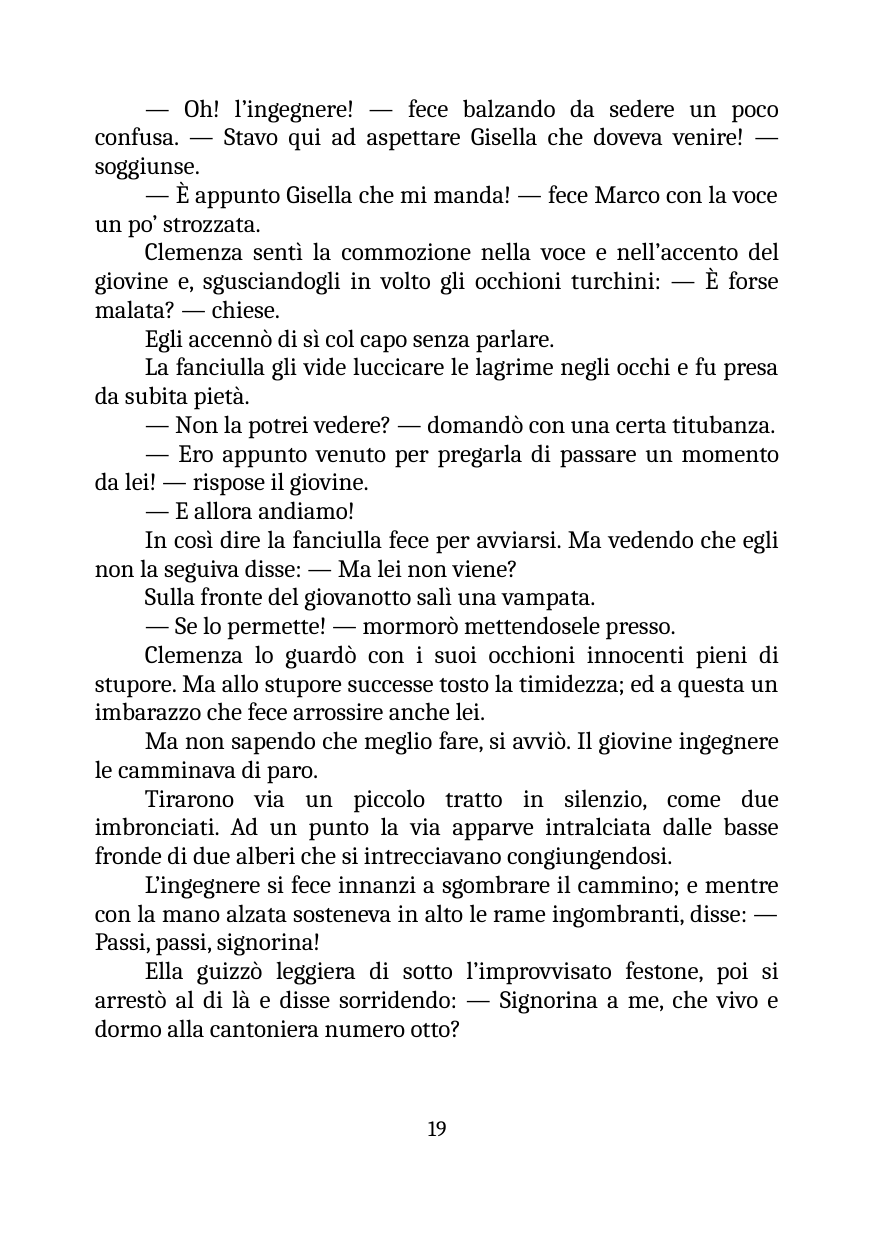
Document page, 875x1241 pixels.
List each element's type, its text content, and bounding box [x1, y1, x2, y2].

text In così dire la fanciulla fece per avviarsi. Ma vedendo che egli non la seguiva disse: — Ma lei non viene? [94, 526, 779, 583]
text L’ingegnere si fece innanzi a sgombrare il cammino; e mentre con la mano alzata sosteneva in alto le rame ingombranti, disse: — Passi, passi, signorina! [94, 871, 779, 957]
text — Se lo permette! — mormorò mettendosele presso. [94, 612, 779, 641]
text — Ero appunto venuto per pregarla di passare un momento da lei! — rispose il giovine. [94, 439, 779, 497]
text Sulla fronte del giovanotto salì una vampata. [94, 583, 779, 612]
text — È appunto Gisella che mi manda! — fece Marco con la voce un po’ strozzata. [94, 181, 779, 238]
text Clemenza sentì la commozione nella voce e nell’accento del giovine e, sgusciandogli in volto gli occhioni turchini: — È forse malata? — chiese. [94, 238, 779, 324]
text — Oh! l’ingegnere! — fece balzando da sedere un poco confusa. — Stavo qui ad aspettare Gisella che doveva venire! — soggiunse. [94, 94, 779, 181]
text La fanciulla gli vide luccicare le lagrime negli occhi e fu presa da subita pietà. [94, 353, 779, 411]
text Egli accennò di sì col capo senza parlare. [94, 324, 779, 353]
text Ella guizzò leggiera di sotto l’improvvisato festone, poi si arrestò al di là e disse sorridendo: — Signorina a me, che vivo e dormo alla cantoniera numero otto? [94, 957, 779, 1043]
text — Non la potrei vedere? — domandò con una certa titubanza. [94, 411, 779, 439]
text Clemenza lo guardò con i suoi occhioni innocenti pieni di stupore. Ma allo stupore successe tosto la timidezza; ed a questa un imbarazzo che fece arrossire anche lei. [94, 641, 779, 727]
text Ma non sapendo che meglio fare, si avviò. Il giovine ingegnere le camminava di paro. [94, 727, 779, 784]
text Tirarono via un piccolo tratto in silenzio, come due imbronciati. Ad un punto la via apparve intralciata dalle basse fronde di due alberi che si intrecciavano congiungendosi. [94, 784, 779, 871]
text — E allora andiamo! [94, 497, 779, 526]
